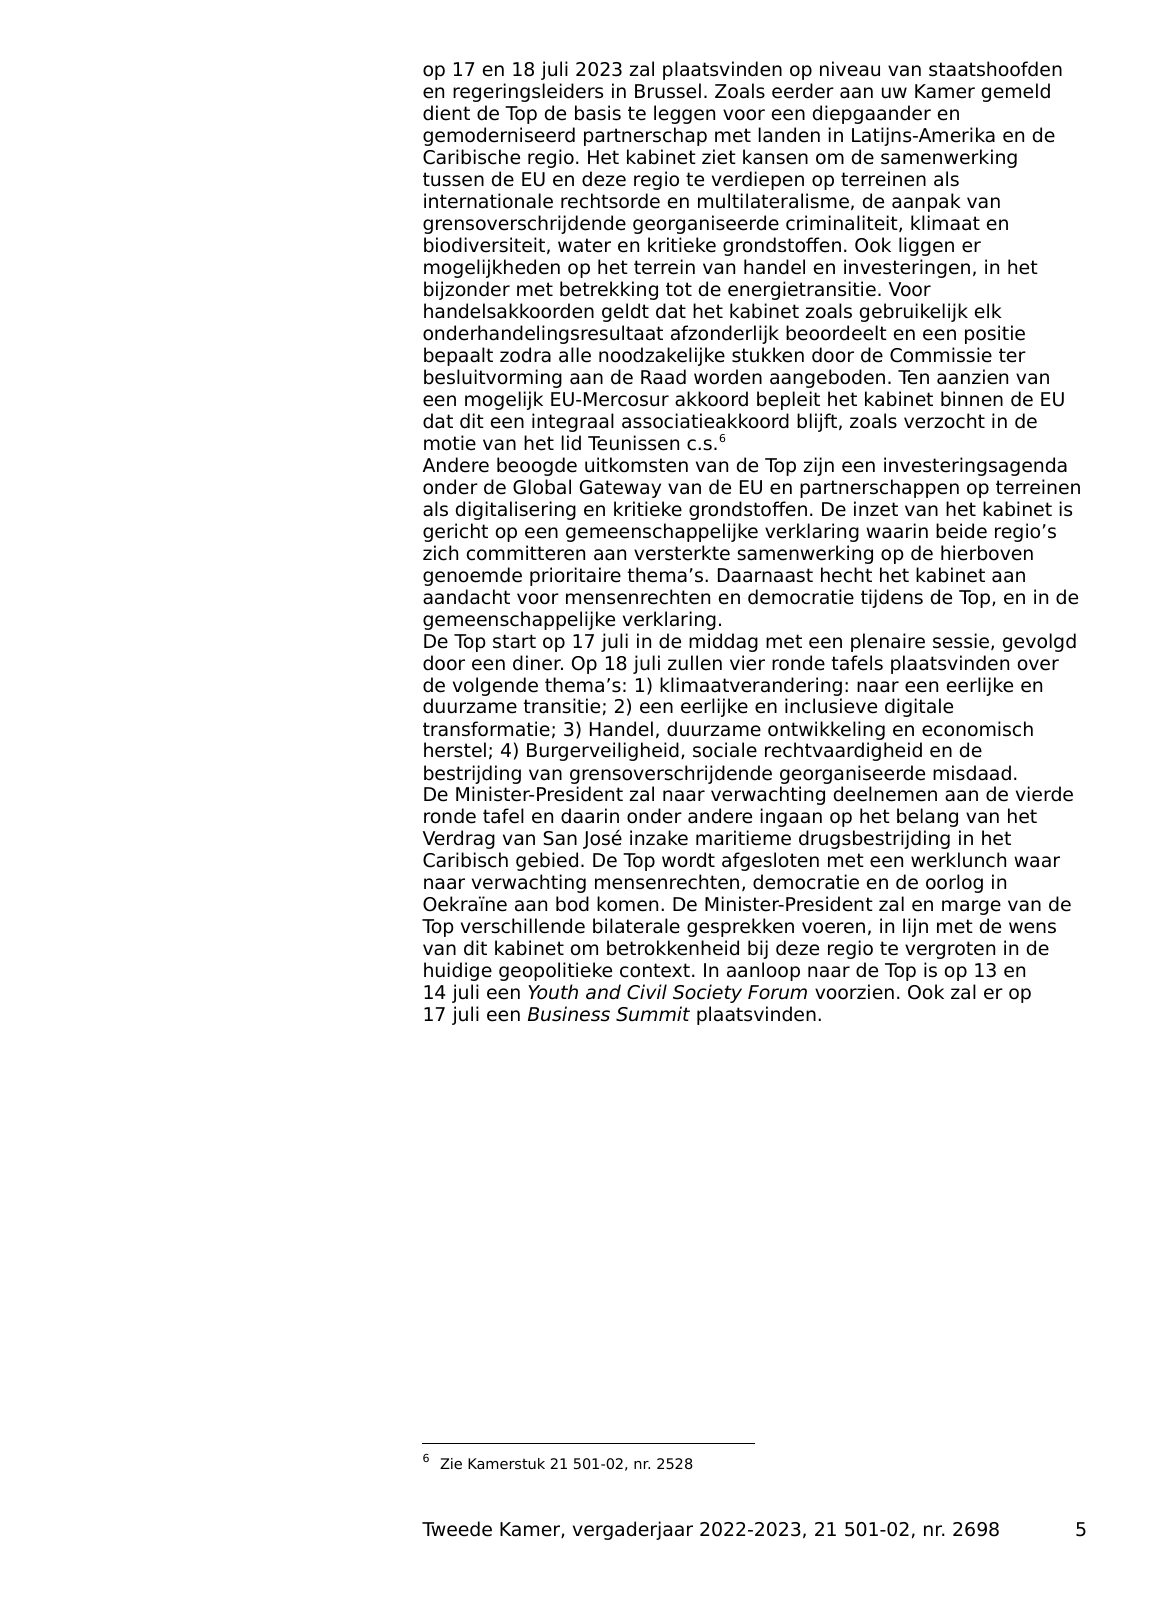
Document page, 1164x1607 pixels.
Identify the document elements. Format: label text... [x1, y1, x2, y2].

text Andere beoogde uitkomsten van de Top zijn een investeringsagenda onder de Global Gateway van de EU en partnerschappen op terreinen als digitalisering en kritieke grondstoffen. De inzet van het kabinet is gericht op een gemeenschappelijke verklaring waarin beide regio’s zich committeren aan versterkte samenwerking op de hierboven genoemde prioritaire thema’s. Daarnaast hecht het kabinet aan aandacht voor mensenrechten en democratie tijdens de Top, en in de gemeenschappelijke verklaring. [422, 455, 1087, 631]
text op 17 en 18 juli 2023 zal plaatsvinden op niveau van staatshoofden en regeringsleiders in Brussel. Zoals eerder aan uw Kamer gemeld dient de Top de basis te leggen voor een diepgaander en gemoderniseerd partnerschap met landen in Latijns-Amerika en de Caribische regio. Het kabinet ziet kansen om de samenwerking tussen de EU en deze regio te verdiepen op terreinen als internationale rechtsorde en multilateralisme, de aanpak van grensoverschrijdende georganiseerde criminaliteit, klimaat en biodiversiteit, water en kritieke grondstoffen. Ook liggen er mogelijkheden op het terrein van handel en investeringen, in het bijzonder met betrekking tot de energietransitie. Voor handelsakkoorden geldt dat het kabinet zoals gebruikelijk elk onderhandelingsresultaat afzonderlijk beoordeelt en een positie bepaalt zodra alle noodzakelijke stukken door de Commissie ter besluitvorming aan de Raad worden aangeboden. Ten aanzien van een mogelijk EU-Mercosur akkoord bepleit het kabinet binnen de EU dat dit een integraal associatieakkoord blijft, zoals verzocht in de motie van het lid Teunissen c.s. [422, 59, 1087, 455]
text Zie Kamerstuk 21 501-02, nr. 2528 [422, 1452, 1087, 1474]
text De Minister-President zal naar verwachting deelnemen aan de vierde ronde tafel en daarin onder andere ingaan op het belang van het Verdrag van San José inzake maritieme drugsbestrijding in het Caribisch gebied. De Top wordt afgesloten met een werklunch waar naar verwachting mensenrechten, democratie en de oorlog in Oekraïne aan bod komen. De Minister-President zal en marge van de Top verschillende bilaterale gesprekken voeren, in lijn met de wens van dit kabinet om betrokkenheid bij deze regio te vergroten in de huidige geopolitieke context. In aanloop naar de Top is op 13 en 14 juli een Youth and Civil Society Forum voorzien. Ook zal er op 17 juli een Business Summit plaatsvinden. [422, 784, 1087, 1026]
text De Top start op 17 juli in de middag met een plenaire sessie, gevolgd door een diner. Op 18 juli zullen vier ronde tafels plaatsvinden over de volgende thema’s: 1) klimaatverandering: naar een eerlijke en duurzame transitie; 2) een eerlijke en inclusieve digitale transformatie; 3) Handel, duurzame ontwikkeling en economisch herstel; 4) Burgerveiligheid, sociale rechtvaardigheid en de bestrijding van grensoverschrijdende georganiseerde misdaad. [422, 631, 1087, 784]
